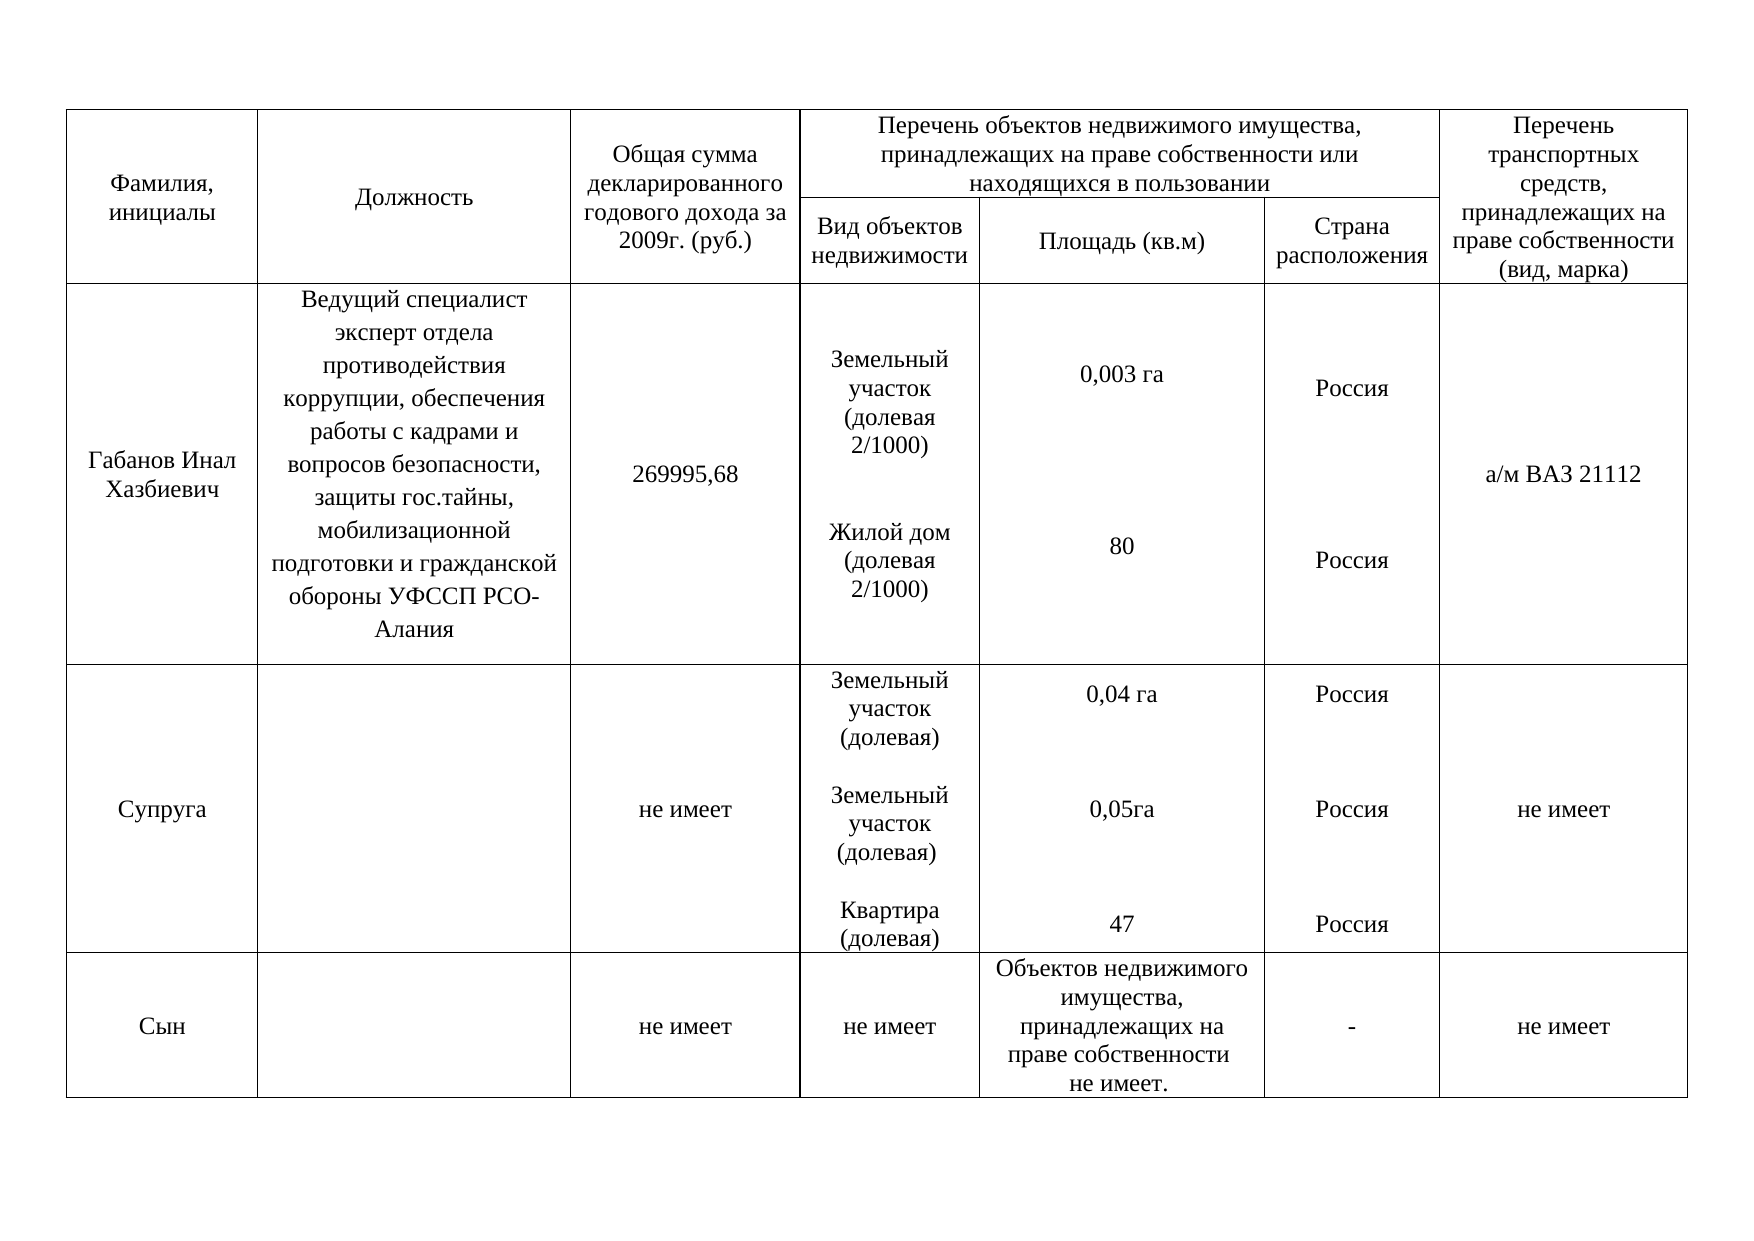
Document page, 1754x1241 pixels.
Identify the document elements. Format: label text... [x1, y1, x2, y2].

table_cell - [1265, 953, 1439, 1097]
table_cell Страна расположения [1265, 198, 1439, 283]
table_cell 0,003 га 80 [980, 284, 1264, 664]
table_cell Вид объектов недвижимости [801, 198, 979, 283]
table_cell Россия Россия [1265, 284, 1439, 664]
table_cell Россия Россия Россия [1265, 665, 1439, 952]
table_header Должность [258, 110, 570, 283]
table_cell Земельный участок (долевая) Земельный участок (долевая) Квартира (долевая) [801, 665, 979, 952]
table_header Фамилия, инициалы [67, 110, 257, 283]
table_cell не имеет [571, 953, 799, 1097]
table_cell Габанов Инал Хазбиевич [67, 284, 257, 664]
table_cell Объектов недвижимого имущества, принадлежащих на праве собственности не имеет. [980, 953, 1264, 1097]
table_cell [258, 665, 570, 952]
table_cell а/м ВАЗ 21112 [1440, 284, 1687, 664]
table_cell не имеет [1440, 665, 1687, 952]
table_cell 0,04 га 0,05га 47 [980, 665, 1264, 952]
table_cell 269995,68 [571, 284, 799, 664]
table_cell не имеет [1440, 953, 1687, 1097]
table_cell супруга [67, 665, 257, 952]
table_header Общая сумма декларированного годового дохода за 2009г. (руб.) [571, 110, 799, 283]
table_cell Ведущий специалист эксперт отдела противодействия коррупции, обеспечения работы с кадрами и вопросов безопасности, защиты гос.тайны, мобилизационной подготовки и гражданской обороны УФССП РСО-Алания [258, 284, 570, 664]
table_cell сын [67, 953, 257, 1097]
table_cell не имеет [801, 953, 979, 1097]
table_header Перечень транспортных средств, принадлежащих на праве собственности (вид, марка) [1440, 110, 1687, 283]
table_cell Площадь (кв.м) [980, 198, 1264, 283]
table_cell не имеет [571, 665, 799, 952]
table_cell Земельный участок (долевая 2/1000) Жилой дом (долевая 2/1000) [801, 284, 979, 664]
table_cell [258, 953, 570, 1097]
table_header Перечень объектов недвижимого имущества, принадлежащих на праве собственности или находящихся в пользовании [801, 110, 1439, 197]
